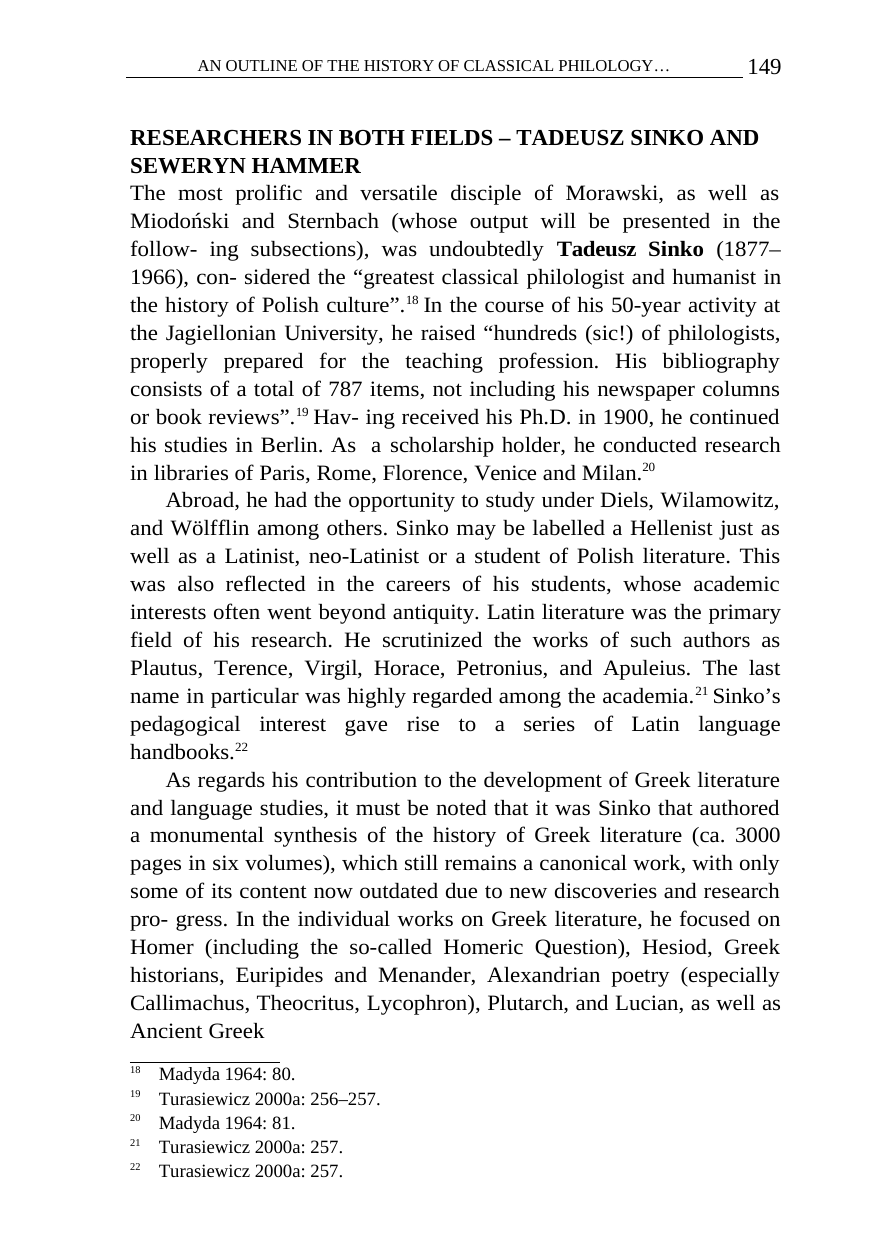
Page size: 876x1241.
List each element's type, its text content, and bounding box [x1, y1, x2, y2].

text Abroad, he had the opportunity to study under Diels, Wilamowitz, and Wölfflin among others. Sinko may be labelled a Hellenist just as well as a Latinist, neo-Latinist or a student of Polish literature. This was also reflected in the careers of his students, whose academic interests often went beyond antiquity. Latin literature was the primary field of his research. He scrutinized the works of such authors as Plautus, Terence, Virgil, Horace, Petronius, and Apuleius. The last name in particular was highly regarded among the academia.21 Sinko’s pedagogical interest gave rise to a series of Latin language handbooks.22 [130, 487, 781, 764]
text 20 Madyda 1964: 81. [130, 1112, 792, 1133]
subtitle RESEARCHERS IN BOTH FIELDS – TADEUSZ SINKO AND SEWERYN HAMMER [130, 124, 792, 179]
text 19 Turasiewicz 2000a: 256–257. [130, 1087, 792, 1109]
text 21 Turasiewicz 2000a: 257. [130, 1136, 792, 1157]
text 18 Madyda 1964: 80. [130, 1049, 792, 1085]
text As regards his contribution to the development of Greek literature and language studies, it must be noted that it was Sinko that authored a monumental synthesis of the history of Greek literature (ca. 3000 pages in six volumes), which still remains a canonical work, with only some of its content now outdated due to new discoveries and research pro- gress. In the individual works on Greek literature, he focused on Homer (including the so-called Homeric Question), Hesiod, Greek historians, Euripides and Menander, Alexandrian poetry (especially Callimachus, Theocritus, Lycophron), Plutarch, and Lucian, as well as Ancient Greek [130, 767, 781, 1043]
text 22 Turasiewicz 2000a: 257. [130, 1160, 792, 1181]
text The most prolific and versatile disciple of Morawski, as well as Miodoński and Sternbach (whose output will be presented in the follow- ing subsections), was undoubtedly Tadeusz Sinko (1877–1966), con- sidered the “greatest classical philologist and humanist in the history of Polish culture”.18 In the course of his 50-year activity at the Jagiellonian University, he raised “hundreds (sic!) of philologists, properly prepared for the teaching profession. His bibliography consists of a total of 787 items, not including his newspaper columns or book reviews”.19 Hav- ing received his Ph.D. in 1900, he continued his studies in Berlin. As a scholarship holder, he conducted research in libraries of Paris, Rome, Florence, Venice and Milan.20 [130, 180, 781, 485]
